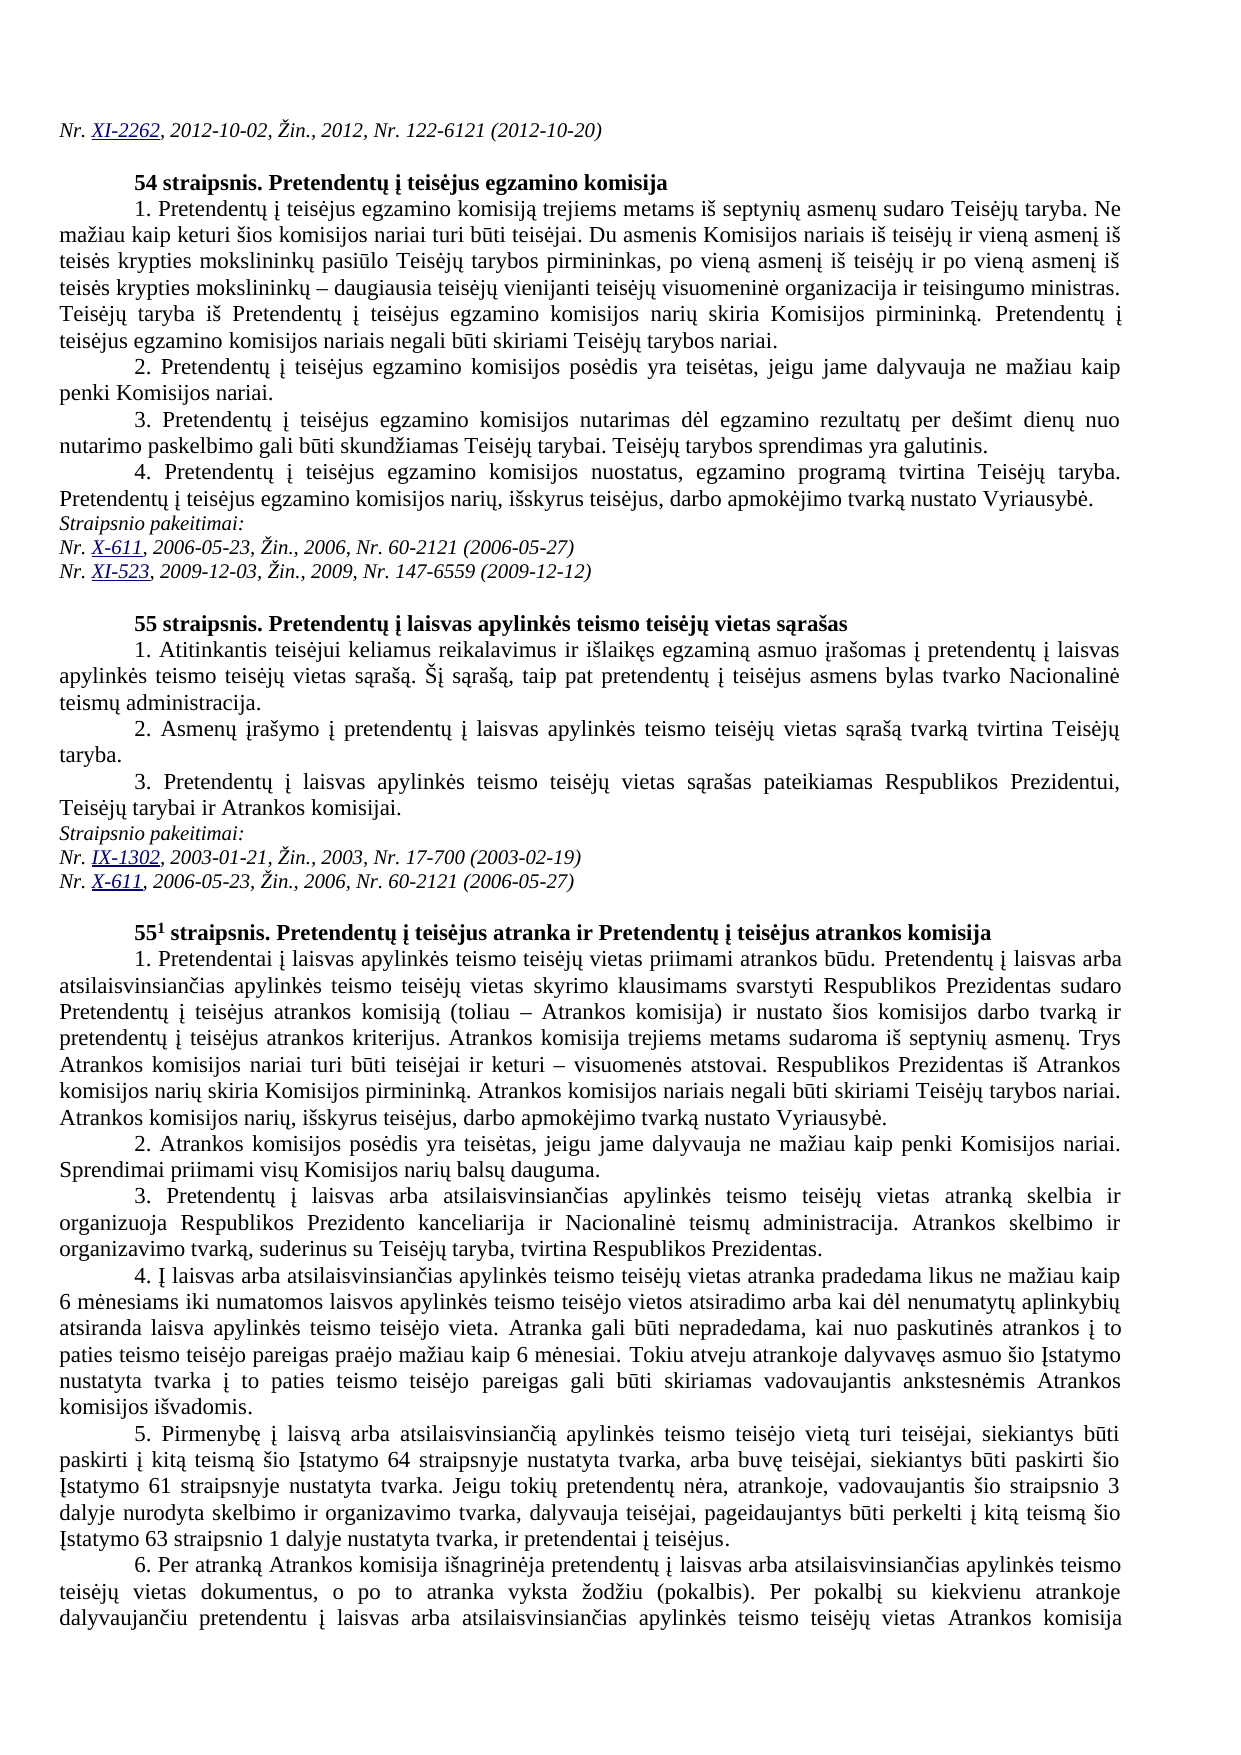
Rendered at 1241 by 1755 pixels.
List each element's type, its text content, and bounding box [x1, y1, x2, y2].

text Nr. XI-523, 2009-12-03, Žin., 2009, Nr. 147-6559 (2009-12-12) [59, 559, 1122, 583]
text 3. Pretendentų į laisvas arba atsilaisvinsiančias apylinkės teismo teisėjų vietas atranką skelbia ir organizuoja Respublikos Prezidento kanceliarija ir Nacionalinė teismų administracija. Atrankos skelbimo ir organizavimo tvarką, suderinus su Teisėjų taryba, tvirtina Respublikos Prezidentas. [59, 1183, 1122, 1262]
text 55 straipsnis. Pretendentų į laisvas apylinkės teismo teisėjų vietas sąrašas [59, 610, 1122, 636]
text Straipsnio pakeitimai: [59, 821, 1122, 844]
text Nr. X-611, 2006-05-23, Žin., 2006, Nr. 60-2121 (2006-05-27) [59, 535, 1122, 559]
text 2. Pretendentų į teisėjus egzamino komisijos posėdis yra teisėtas, jeigu jame dalyvauja ne mažiau kaip penki Komisijos nariai. [59, 353, 1122, 406]
text 3. Pretendentų į laisvas apylinkės teismo teisėjų vietas sąrašas pateikiamas Respublikos Prezidentui, Teisėjų tarybai ir Atrankos komisijai. [59, 768, 1122, 821]
text 551 straipsnis. Pretendentų į teisėjus atranka ir Pretendentų į teisėjus atrankos komisija [134, 919, 1122, 945]
text 6. Per atranką Atrankos komisija išnagrinėja pretendentų į laisvas arba atsilaisvinsiančias apylinkės teismo teisėjų vietas dokumentus, o po to atranka vyksta žodžiu (pokalbis). Per pokalbį su kiekvienu atrankoje dalyvaujančiu pretendentu į laisvas arba atsilaisvinsiančias apylinkės teismo teisėjų vietas Atrankos komisija [59, 1552, 1122, 1631]
text Nr. IX-1302, 2003-01-21, Žin., 2003, Nr. 17-700 (2003-02-19) [59, 844, 1122, 869]
text Nr. XI-2262, 2012-10-02, Žin., 2012, Nr. 122-6121 (2012-10-20) [59, 118, 1122, 142]
text 2. Asmenų įrašymo į pretendentų į laisvas apylinkės teismo teisėjų vietas sąrašą tvarką tvirtina Teisėjų taryba. [59, 715, 1122, 768]
text 4. Į laisvas arba atsilaisvinsiančias apylinkės teismo teisėjų vietas atranka pradedama likus ne mažiau kaip 6 mėnesiams iki numatomos laisvos apylinkės teismo teisėjo vietos atsiradimo arba kai dėl nenumatytų aplinkybių atsiranda laisva apylinkės teismo teisėjo vieta. Atranka gali būti nepradedama, kai nuo paskutinės atrankos į to paties teismo teisėjo pareigas praėjo mažiau kaip 6 mėnesiai. Tokiu atveju atrankoje dalyvavęs asmuo šio Įstatymo nustatyta tvarka į to paties teismo teisėjo pareigas gali būti skiriamas vadovaujantis ankstesnėmis Atrankos komisijos išvadomis. [59, 1262, 1122, 1420]
text 3. Pretendentų į teisėjus egzamino komisijos nutarimas dėl egzamino rezultatų per dešimt dienų nuo nutarimo paskelbimo gali būti skundžiamas Teisėjų tarybai. Teisėjų tarybos sprendimas yra galutinis. [59, 406, 1122, 458]
text 1. Atitinkantis teisėjui keliamus reikalavimus ir išlaikęs egzaminą asmuo įrašomas į pretendentų į laisvas apylinkės teismo teisėjų vietas sąrašą. Šį sąrašą, taip pat pretendentų į teisėjus asmens bylas tvarko Nacionalinė teismų administracija. [59, 636, 1122, 715]
text 54 straipsnis. Pretendentų į teisėjus egzamino komisija [59, 168, 1122, 195]
text 1. Pretendentų į teisėjus egzamino komisiją trejiems metams iš septynių asmenų sudaro Teisėjų taryba. Ne mažiau kaip keturi šios komisijos nariai turi būti teisėjai. Du asmenis Komisijos nariais iš teisėjų ir vieną asmenį iš teisės krypties mokslininkų pasiūlo Teisėjų tarybos pirmininkas, po vieną asmenį iš teisėjų ir po vieną asmenį iš teisės krypties mokslininkų – daugiausia teisėjų vienijanti teisėjų visuomeninė organizacija ir teisingumo ministras. Teisėjų taryba iš Pretendentų į teisėjus egzamino komisijos narių skiria Komisijos pirmininką. Pretendentų į teisėjus egzamino komisijos nariais negali būti skiriami Teisėjų tarybos nariai. [59, 195, 1122, 353]
text 2. Atrankos komisijos posėdis yra teisėtas, jeigu jame dalyvauja ne mažiau kaip penki Komisijos nariai. Sprendimai priimami visų Komisijos narių balsų dauguma. [59, 1130, 1122, 1183]
text 5. Pirmenybę į laisvą arba atsilaisvinsiančią apylinkės teismo teisėjo vietą turi teisėjai, siekiantys būti paskirti į kitą teismą šio Įstatymo 64 straipsnyje nustatyta tvarka, arba buvę teisėjai, siekiantys būti paskirti šio Įstatymo 61 straipsnyje nustatyta tvarka. Jeigu tokių pretendentų nėra, atrankoje, vadovaujantis šio straipsnio 3 dalyje nurodyta skelbimo ir organizavimo tvarka, dalyvauja teisėjai, pageidaujantys būti perkelti į kitą teismą šio Įstatymo 63 straipsnio 1 dalyje nustatyta tvarka, ir pretendentai į teisėjus. [59, 1420, 1122, 1552]
text Straipsnio pakeitimai: [59, 511, 1122, 535]
text 1. Pretendentai į laisvas apylinkės teismo teisėjų vietas priimami atrankos būdu. Pretendentų į laisvas arba atsilaisvinsiančias apylinkės teismo teisėjų vietas skyrimo klausimams svarstyti Respublikos Prezidentas sudaro Pretendentų į teisėjus atrankos komisiją (toliau – Atrankos komisija) ir nustato šios komisijos darbo tvarką ir pretendentų į teisėjus atrankos kriterijus. Atrankos komisija trejiems metams sudaroma iš septynių asmenų. Trys Atrankos komisijos nariai turi būti teisėjai ir keturi – visuomenės atstovai. Respublikos Prezidentas iš Atrankos komisijos narių skiria Komisijos pirmininką. Atrankos komisijos nariais negali būti skiriami Teisėjų tarybos nariai. Atrankos komisijos narių, išskyrus teisėjus, darbo apmokėjimo tvarką nustato Vyriausybė. [59, 945, 1122, 1130]
text Nr. X-611, 2006-05-23, Žin., 2006, Nr. 60-2121 (2006-05-27) [59, 869, 1122, 893]
text 4. Pretendentų į teisėjus egzamino komisijos nuostatus, egzamino programą tvirtina Teisėjų taryba. Pretendentų į teisėjus egzamino komisijos narių, išskyrus teisėjus, darbo apmokėjimo tvarką nustato Vyriausybė. [59, 458, 1122, 511]
